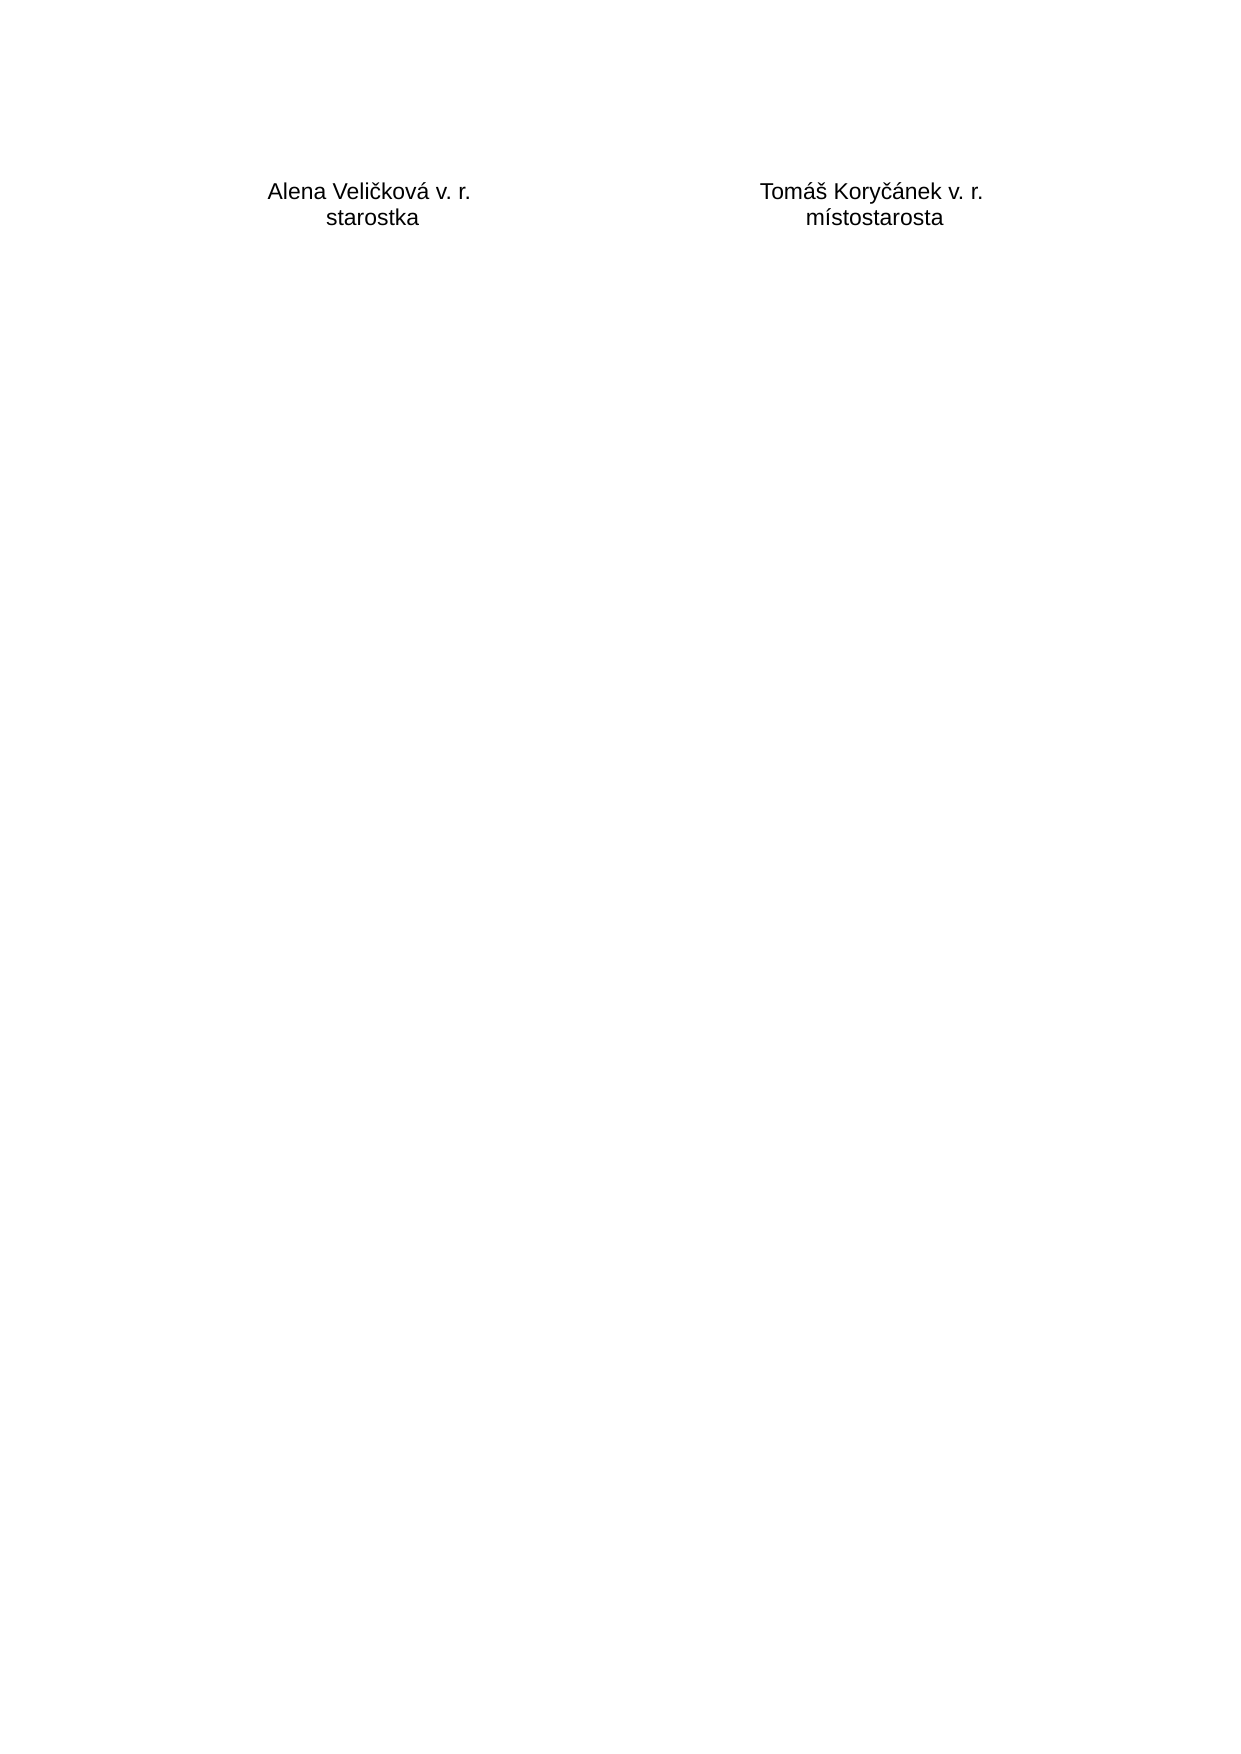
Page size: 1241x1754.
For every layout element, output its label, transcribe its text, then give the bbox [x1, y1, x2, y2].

table_header Alena Veličková v. r. starostka [118, 118, 620, 236]
table_header Tomáš Koryčánek v. r. místostarosta [620, 118, 1122, 236]
table_cell [118, 236, 620, 354]
table_cell [620, 236, 1122, 354]
